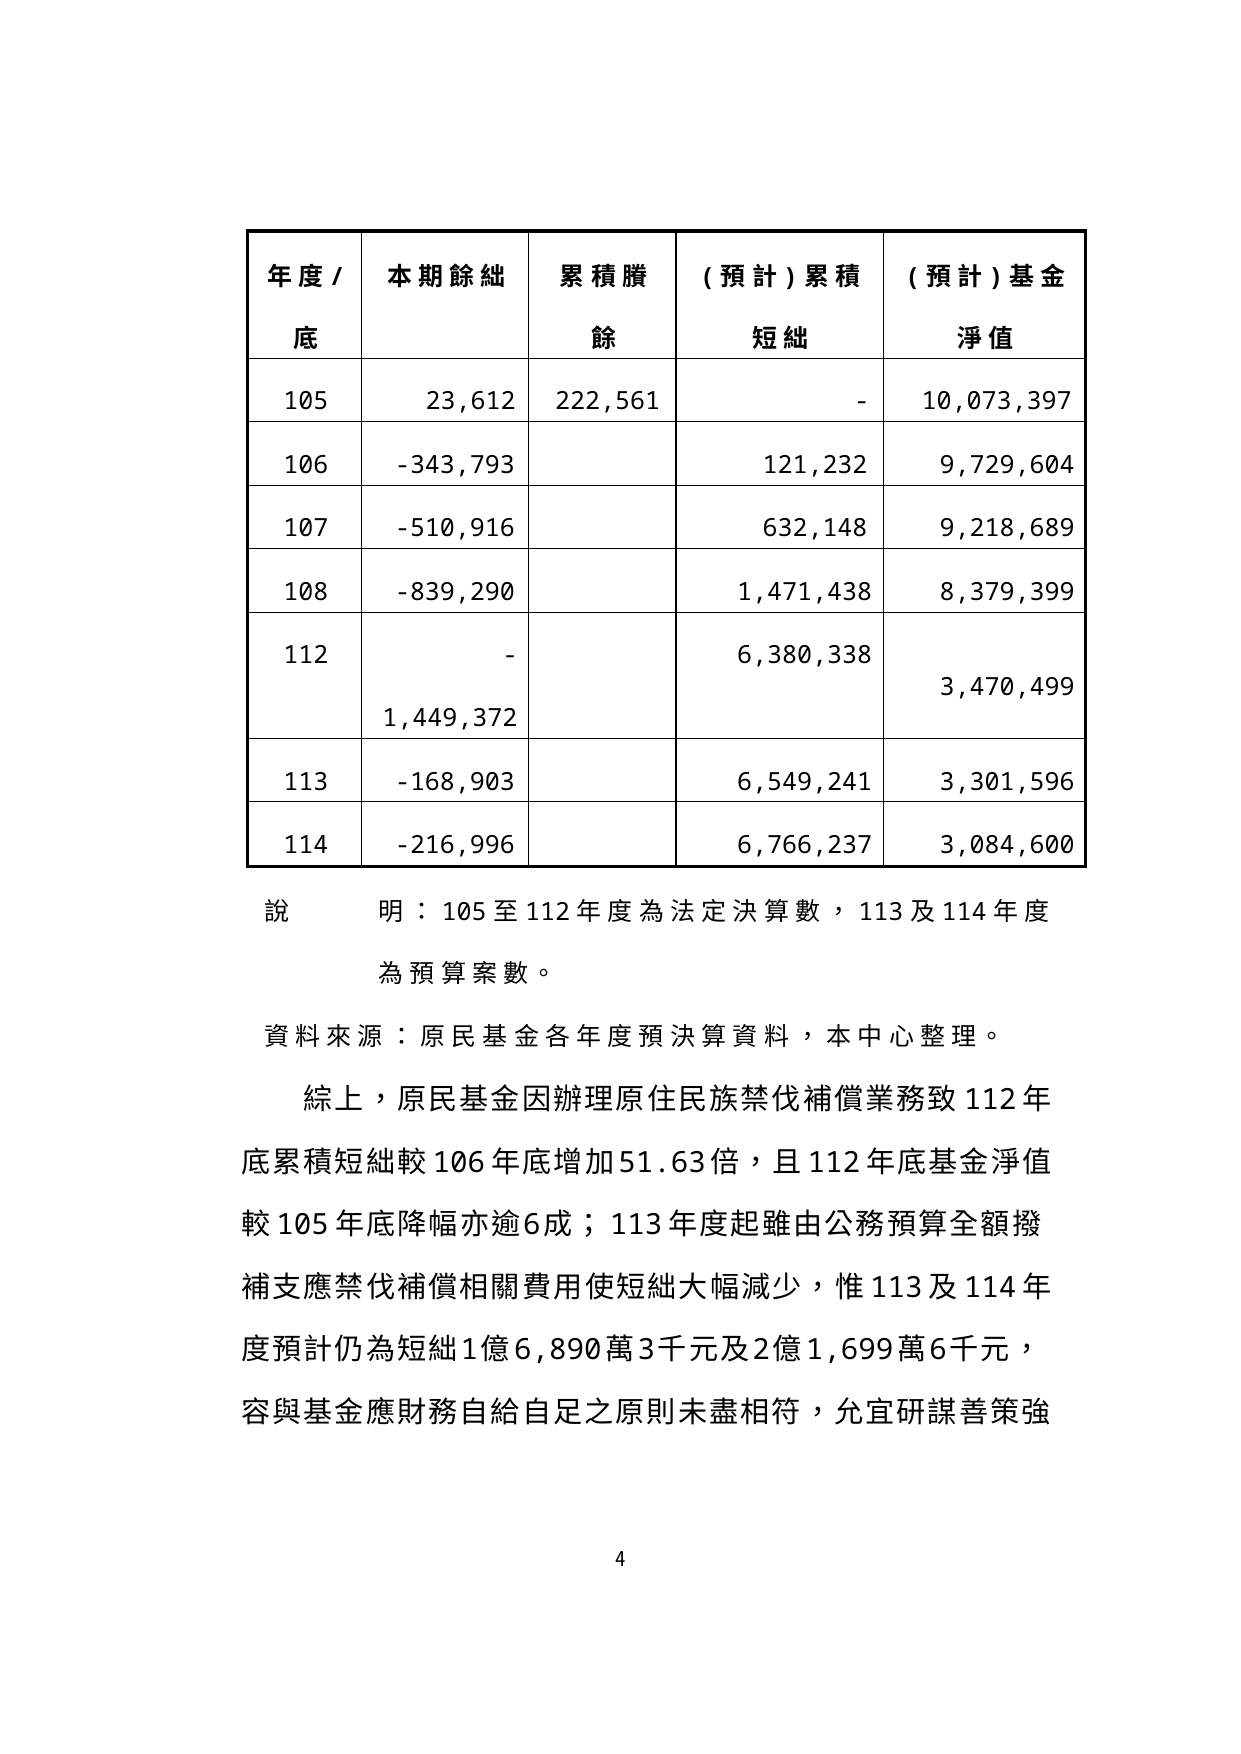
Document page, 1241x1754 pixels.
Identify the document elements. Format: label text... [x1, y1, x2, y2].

table_cell -168,903 [362, 739, 528, 801]
table_cell 632,148 [677, 486, 883, 548]
text 資料來源：原民基金各年度預決算資料，本中心整理。 [251, 993, 1063, 1055]
text 說 明：105至112年度為法定決算數，113及114年度為預算案數。 [251, 868, 1063, 993]
table_cell [529, 422, 675, 484]
table_cell [529, 613, 675, 738]
table_cell 113 [249, 739, 361, 801]
table_cell [529, 802, 675, 865]
table_cell -343,793 [362, 422, 528, 484]
table_cell -510,916 [362, 486, 528, 548]
table_cell 1,471,438 [677, 549, 883, 612]
table_cell [529, 549, 675, 612]
table_cell 10,073,397 [884, 359, 1084, 421]
table_cell 6,380,338 [677, 613, 883, 738]
table_cell 114 [249, 802, 361, 865]
table_cell - [677, 359, 883, 421]
table_cell 3,301,596 [884, 739, 1084, 801]
table_cell 3,470,499 [884, 613, 1084, 738]
table_cell -1,449,372 [362, 613, 528, 738]
table_cell 105 [249, 359, 361, 421]
table_header 累積賸餘 [529, 233, 675, 357]
table_header 年度/底 [249, 233, 361, 357]
table_cell [529, 739, 675, 801]
table_cell -839,290 [362, 549, 528, 612]
table_cell 9,729,604 [884, 422, 1084, 484]
table_cell 8,379,399 [884, 549, 1084, 612]
table_cell 9,218,689 [884, 486, 1084, 548]
text 綜上，原民基金因辦理原住民族禁伐補償業務致112年底累積短絀較106年底增加51.63倍，且112年底基金淨值較105年底降幅亦逾6成；113年度起雖由公務預算全額撥補支應禁伐補償相關費用使短絀大幅減少，惟113及114年度預計仍為短絀1億6,890萬3千元及2億1,699萬6千元，容與基金應財務自給自足之原則未盡相符，允宜研謀善策強 [236, 1055, 1063, 1430]
table_cell 112 [249, 613, 361, 738]
table_cell 121,232 [677, 422, 883, 484]
table_cell -216,996 [362, 802, 528, 865]
table_cell 107 [249, 486, 361, 548]
table_cell 23,612 [362, 359, 528, 421]
table_cell 108 [249, 549, 361, 612]
table_header (預計)基金淨值 [884, 233, 1084, 357]
table_cell 106 [249, 422, 361, 484]
table_header (預計)累積短絀 [677, 233, 883, 357]
table_cell 222,561 [529, 359, 675, 421]
table_cell 3,084,600 [884, 802, 1084, 865]
table_cell 6,766,237 [677, 802, 883, 865]
table_cell 6,549,241 [677, 739, 883, 801]
table_cell [529, 486, 675, 548]
table_header 本期餘絀 [362, 233, 528, 357]
